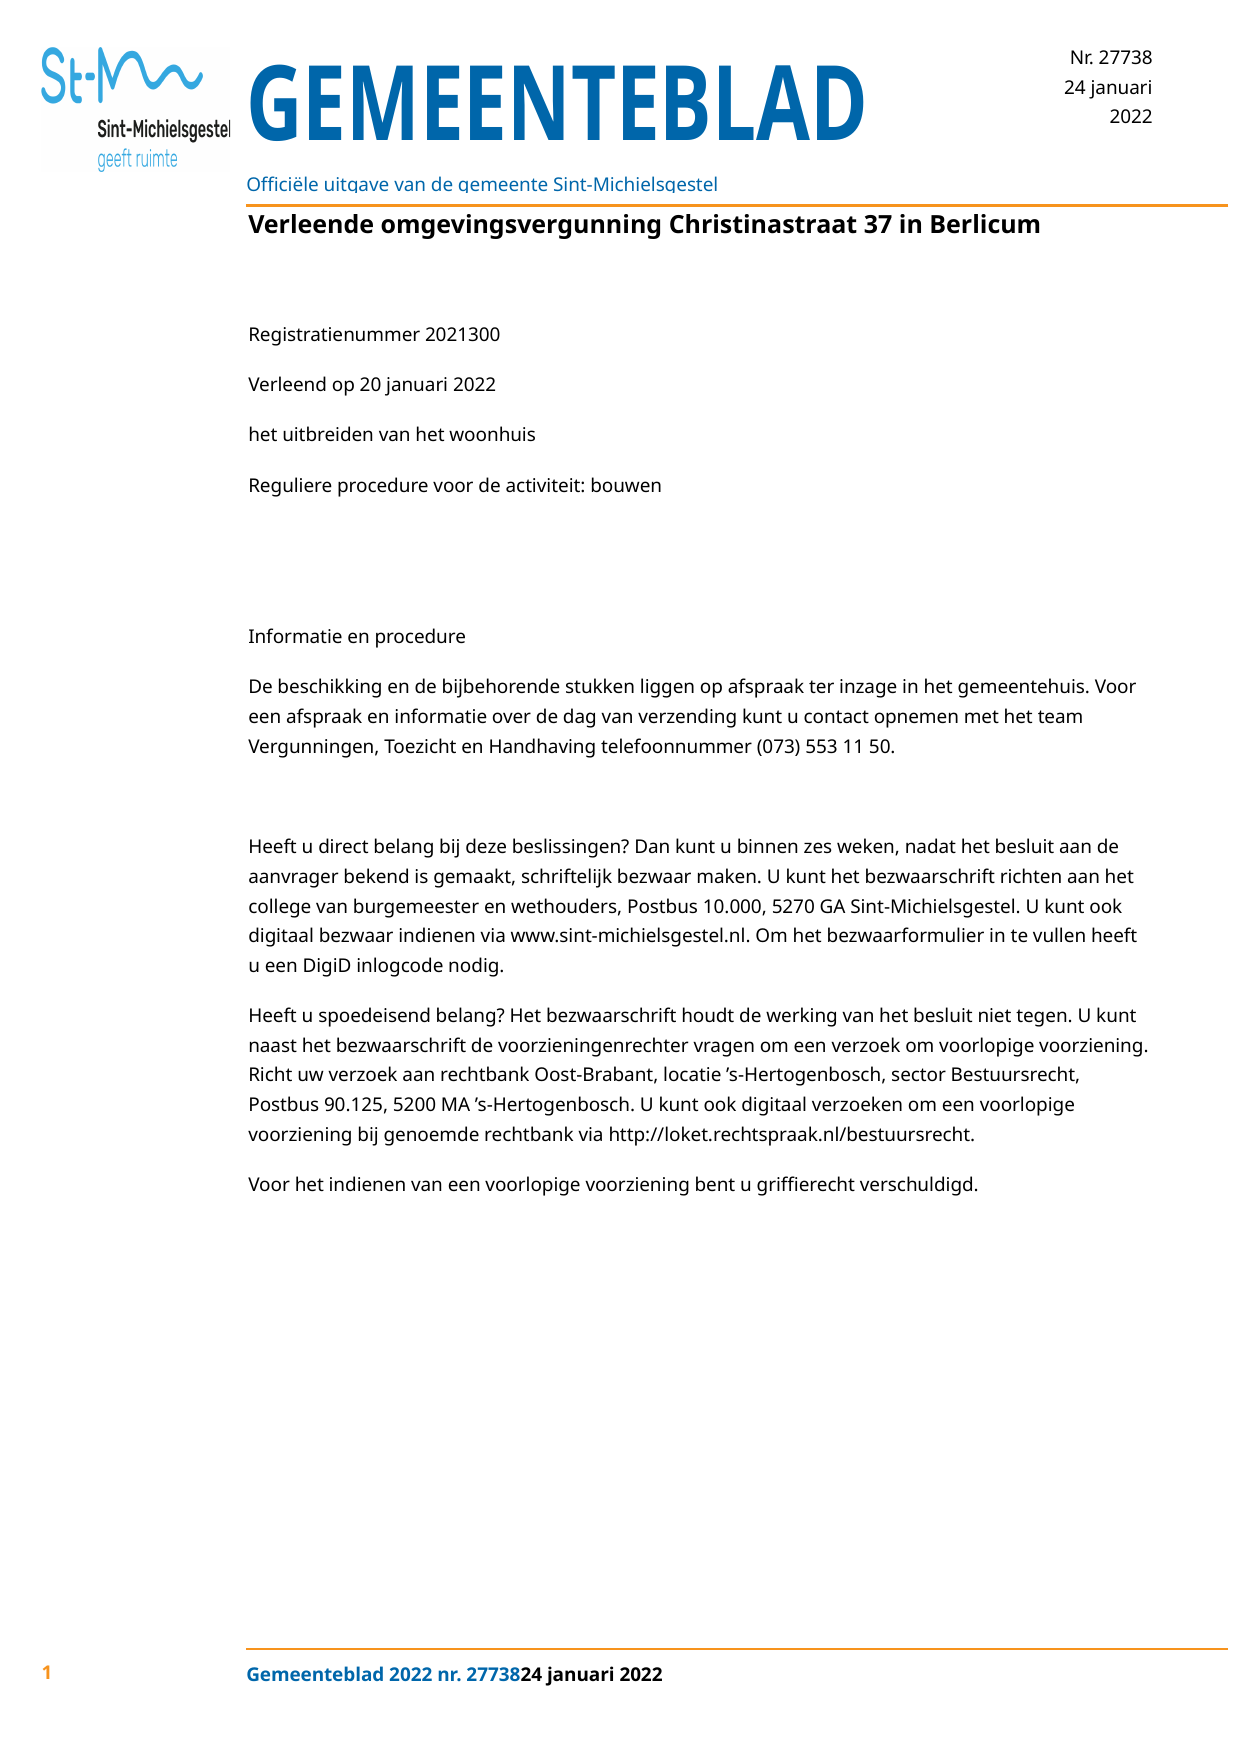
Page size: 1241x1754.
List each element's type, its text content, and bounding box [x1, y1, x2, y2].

text Heeft u spoedeisend belang? Het bezwaarschrift houdt de werking van het besluit niet tegen. U kunt naast het bezwaarschrift de voorzieningenrechter vragen om een verzoek om voorlopige voorziening. Richt uw verzoek aan rechtbank Oost-Brabant, locatie ’s-Hertogenbosch, sector Bestuursrecht, Postbus 90.125, 5200 MA ’s-Hertogenbosch. U kunt ook digitaal verzoeken om een voorlopige voorziening bij genoemde rechtbank via http://loket.rechtspraak.nl/bestuursrecht. [248, 1002, 1152, 1146]
text Heeft u direct belang bij deze beslissingen? Dan kunt u binnen zes weken, nadat het besluit aan de aanvrager bekend is gemaakt, schriftelijk bezwaar maken. U kunt het bezwaarschrift richten aan het college van burgemeester en wethouders, Postbus 10.000, 5270 GA Sint-Michielsgestel. U kunt ook digitaal bezwaar indienen via www.sint-michielsgestel.nl. Om het bezwaarformulier in te vullen heeft u een DigiD inlogcode nodig. [248, 834, 1152, 978]
text Registratienummer 2021300 [248, 321, 1152, 346]
text het uitbreiden van het woonhuis [248, 422, 1152, 447]
text De beschikking en de bijbehorende stukken liggen op afspraak ter inzage in het gemeentehuis. Voor een afspraak en informatie over de dag van verzending kunt u contact opnemen met het team Vergunningen, Toezicht en Handhaving telefoonnummer (073) 553 11 50. [248, 674, 1152, 758]
text Verleende omgevingsvergunning Christinastraat 37 in Berlicum [248, 207, 1152, 241]
text Reguliere procedure voor de activiteit: bouwen [248, 472, 1152, 498]
text Voor het indienen van een voorlopige voorziening bent u griffierecht verschuldigd. [248, 1171, 1152, 1197]
text Informatie en procedure [248, 623, 1152, 649]
picture [41, 47, 231, 172]
text Verleend op 20 januari 2022 [248, 371, 1152, 397]
